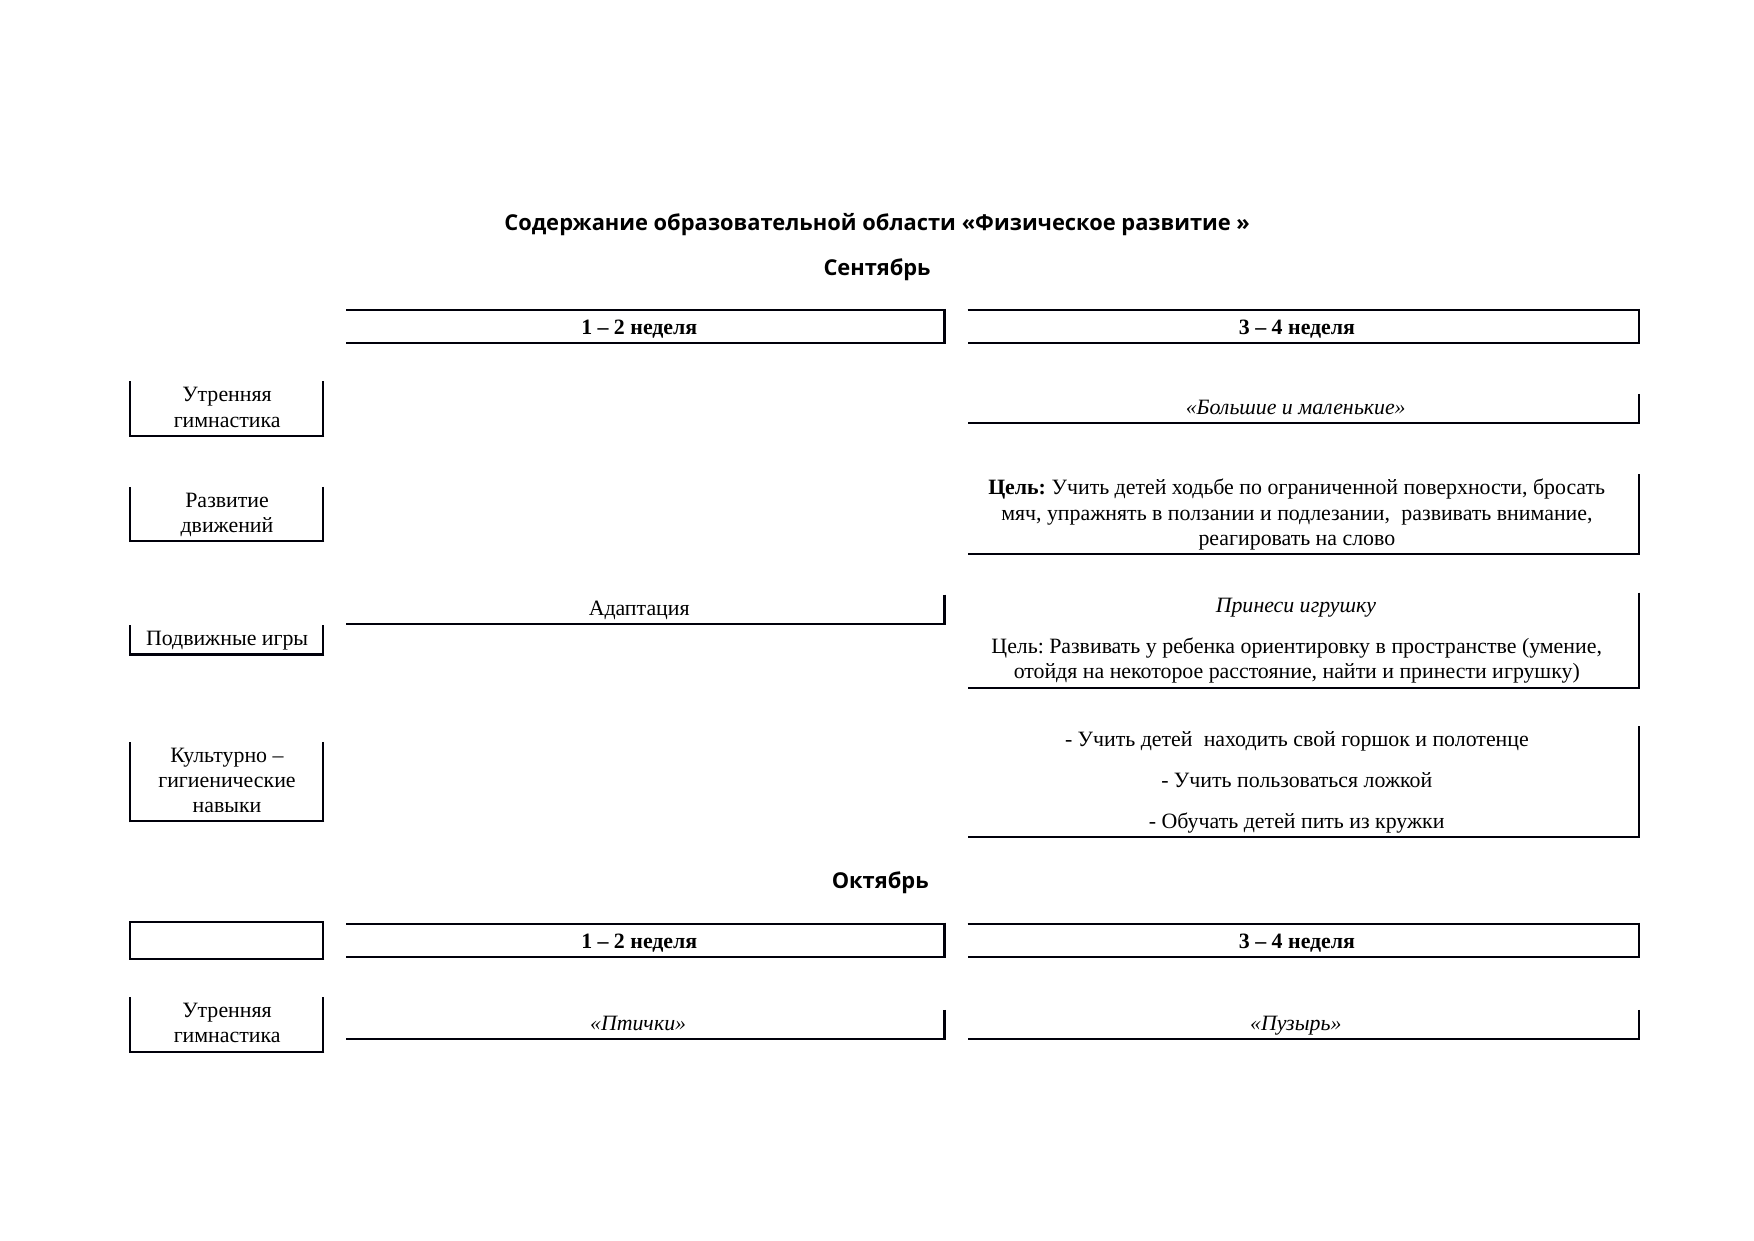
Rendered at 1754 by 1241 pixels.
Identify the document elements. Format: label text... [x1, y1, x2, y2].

table_cell Культурно – гигиенические навыки [118, 715, 336, 864]
table_cell Утренняя гимнастика [118, 986, 336, 1079]
table_cell «Пузырь» [956, 986, 1651, 1079]
table_cell «Птички» [336, 986, 956, 1079]
table_header 1 – 2 неделя [336, 910, 956, 986]
table_cell Цель: Учить детей ходьбе по ограниченной поверхности, бросать мяч, упражнять в ползании и подлезании, развивать внимание, реагировать на слово [956, 463, 1651, 581]
table_header 3 – 4 неделя [956, 910, 1651, 986]
table_cell Развитие движений [118, 463, 336, 581]
table_cell Адаптация [336, 370, 956, 864]
table_header [118, 910, 336, 986]
table_header 1 – 2 неделя [336, 298, 956, 370]
table_cell Подвижные игры [118, 581, 336, 715]
table_cell «Большие и маленькие» [956, 370, 1651, 463]
table_cell Принеси игрушку Цель: Развивать у ребенка ориентировку в пространстве (умение, отойдя на некоторое расстояние, найти и принести игрушку) [956, 581, 1651, 715]
table_header [118, 298, 336, 370]
text Октябрь [118, 864, 1636, 894]
table_cell Утренняя гимнастика [118, 370, 336, 463]
table_header 3 – 4 неделя [956, 298, 1651, 370]
table_cell - Учить детей находить свой горшок и полотенце - Учить пользоваться ложкой - Обучать детей пить из кружки [956, 715, 1651, 864]
text Содержание образовательной области «Физическое развитие » [118, 207, 1636, 237]
text Сентябрь [118, 252, 1636, 282]
